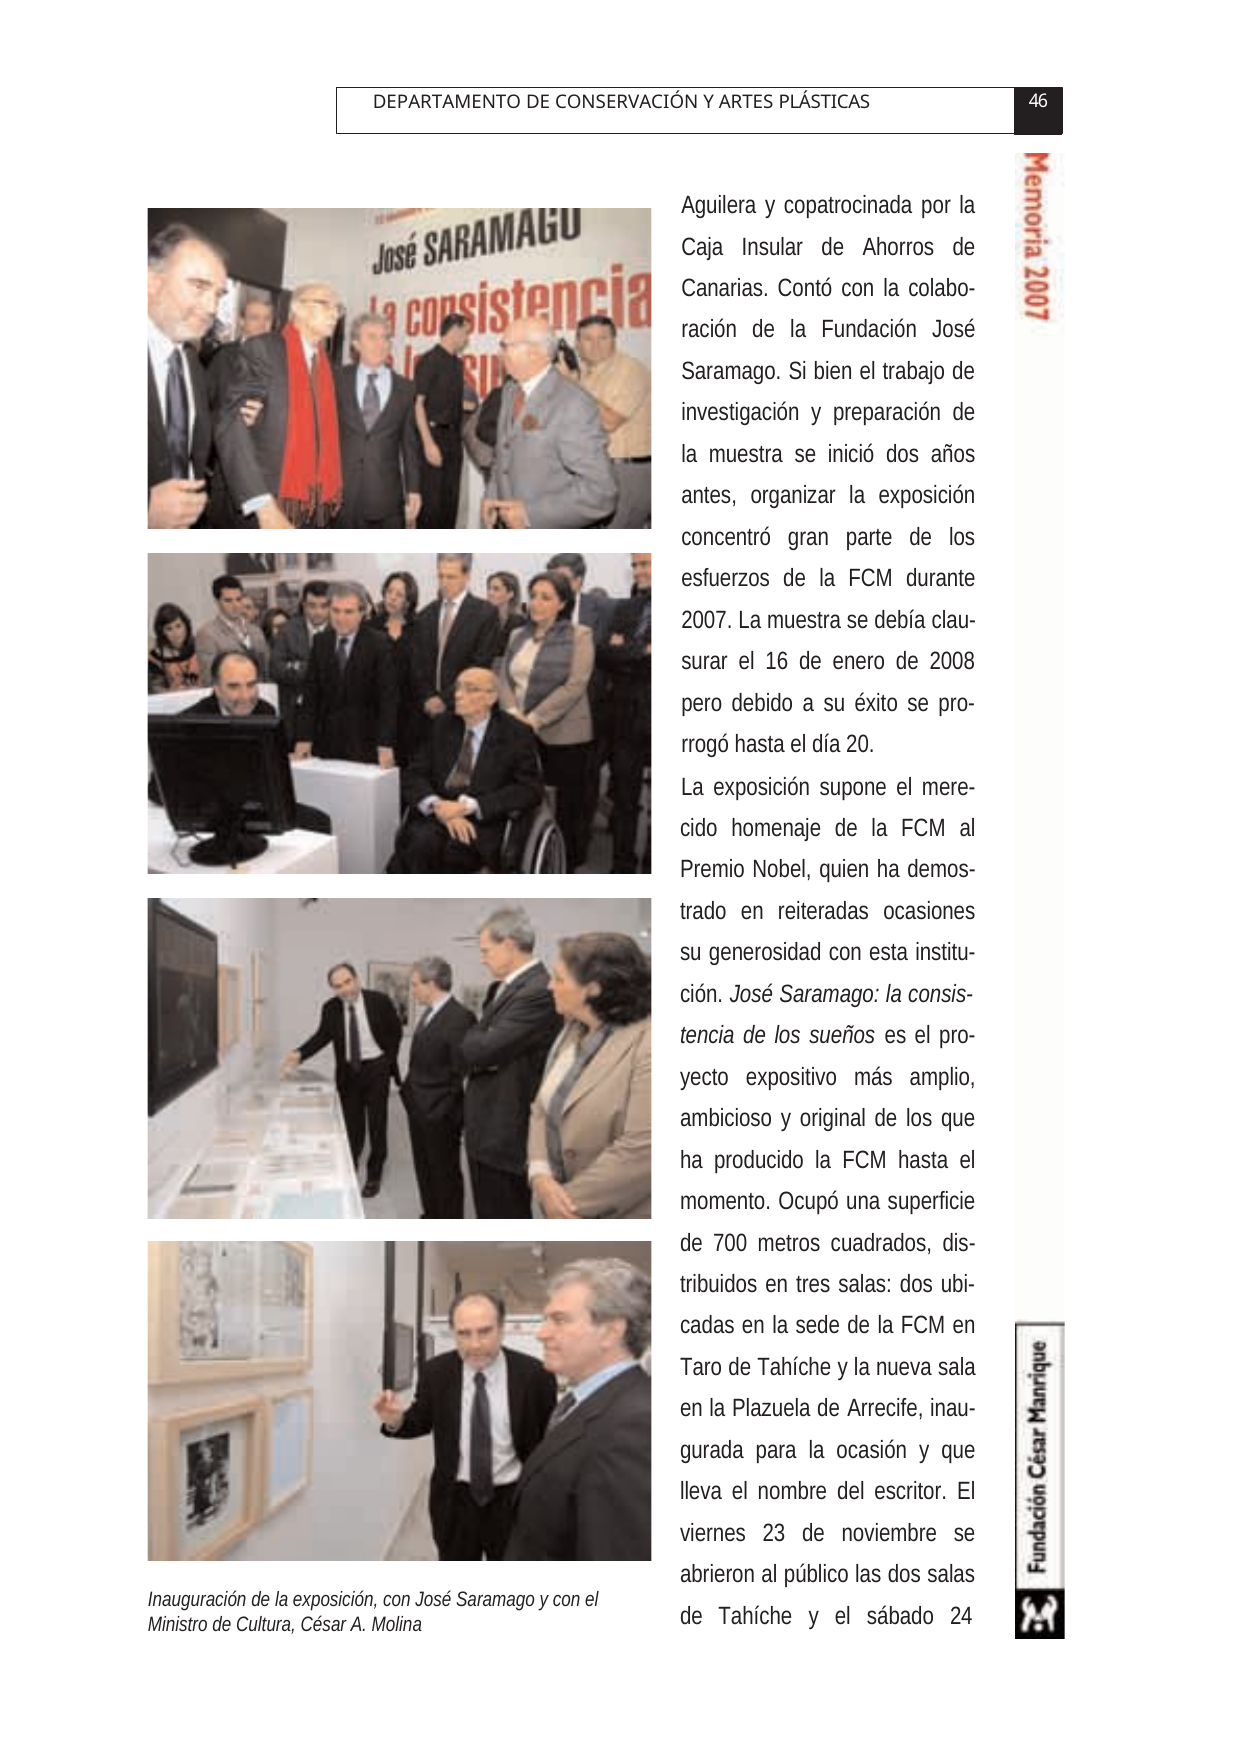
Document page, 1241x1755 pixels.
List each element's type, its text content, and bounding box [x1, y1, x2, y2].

text La exposición supone el mere-cido homenaje de la FCM al Premio Nobel, quien ha demos-trado en reiteradas ocasiones su generosidad con esta institu-ción. José Saramago: la consis-tencia de los sueños es el pro-yecto expositivo más amplio, ambicioso y original de los que ha producido la FCM hasta el momento. Ocupó una superficie de 700 metros cuadrados, dis-tribuidos en tres salas: dos ubi-cadas en la sede de la FCM en Taro de Tahíche y la nueva sala en la Plazuela de Arrecife, inau-gurada para la ocasión y que lleva el nombre del escritor. El viernes 23 de noviembre se abrieron al público las dos salas de Tahíche y el sábado 24 [680, 772, 976, 1629]
text Inauguración de la exposición, con José Saramago y con el Ministro de Cultura, César A. Molina [148, 1587, 603, 1636]
text Aguilera y copatrocinada por la Caja Insular de Ahorros de Canarias. Contó con la colabo-ración de la Fundación José Saramago. Si bien el trabajo de investigación y preparación de la muestra se inició dos años antes, organizar la exposición concentró gran parte de los esfuerzos de la FCM durante 2007. La muestra se debía clau-surar el 16 de enero de 2008 pero debido a su éxito se pro-rrogó hasta el día 20. [681, 190, 976, 758]
